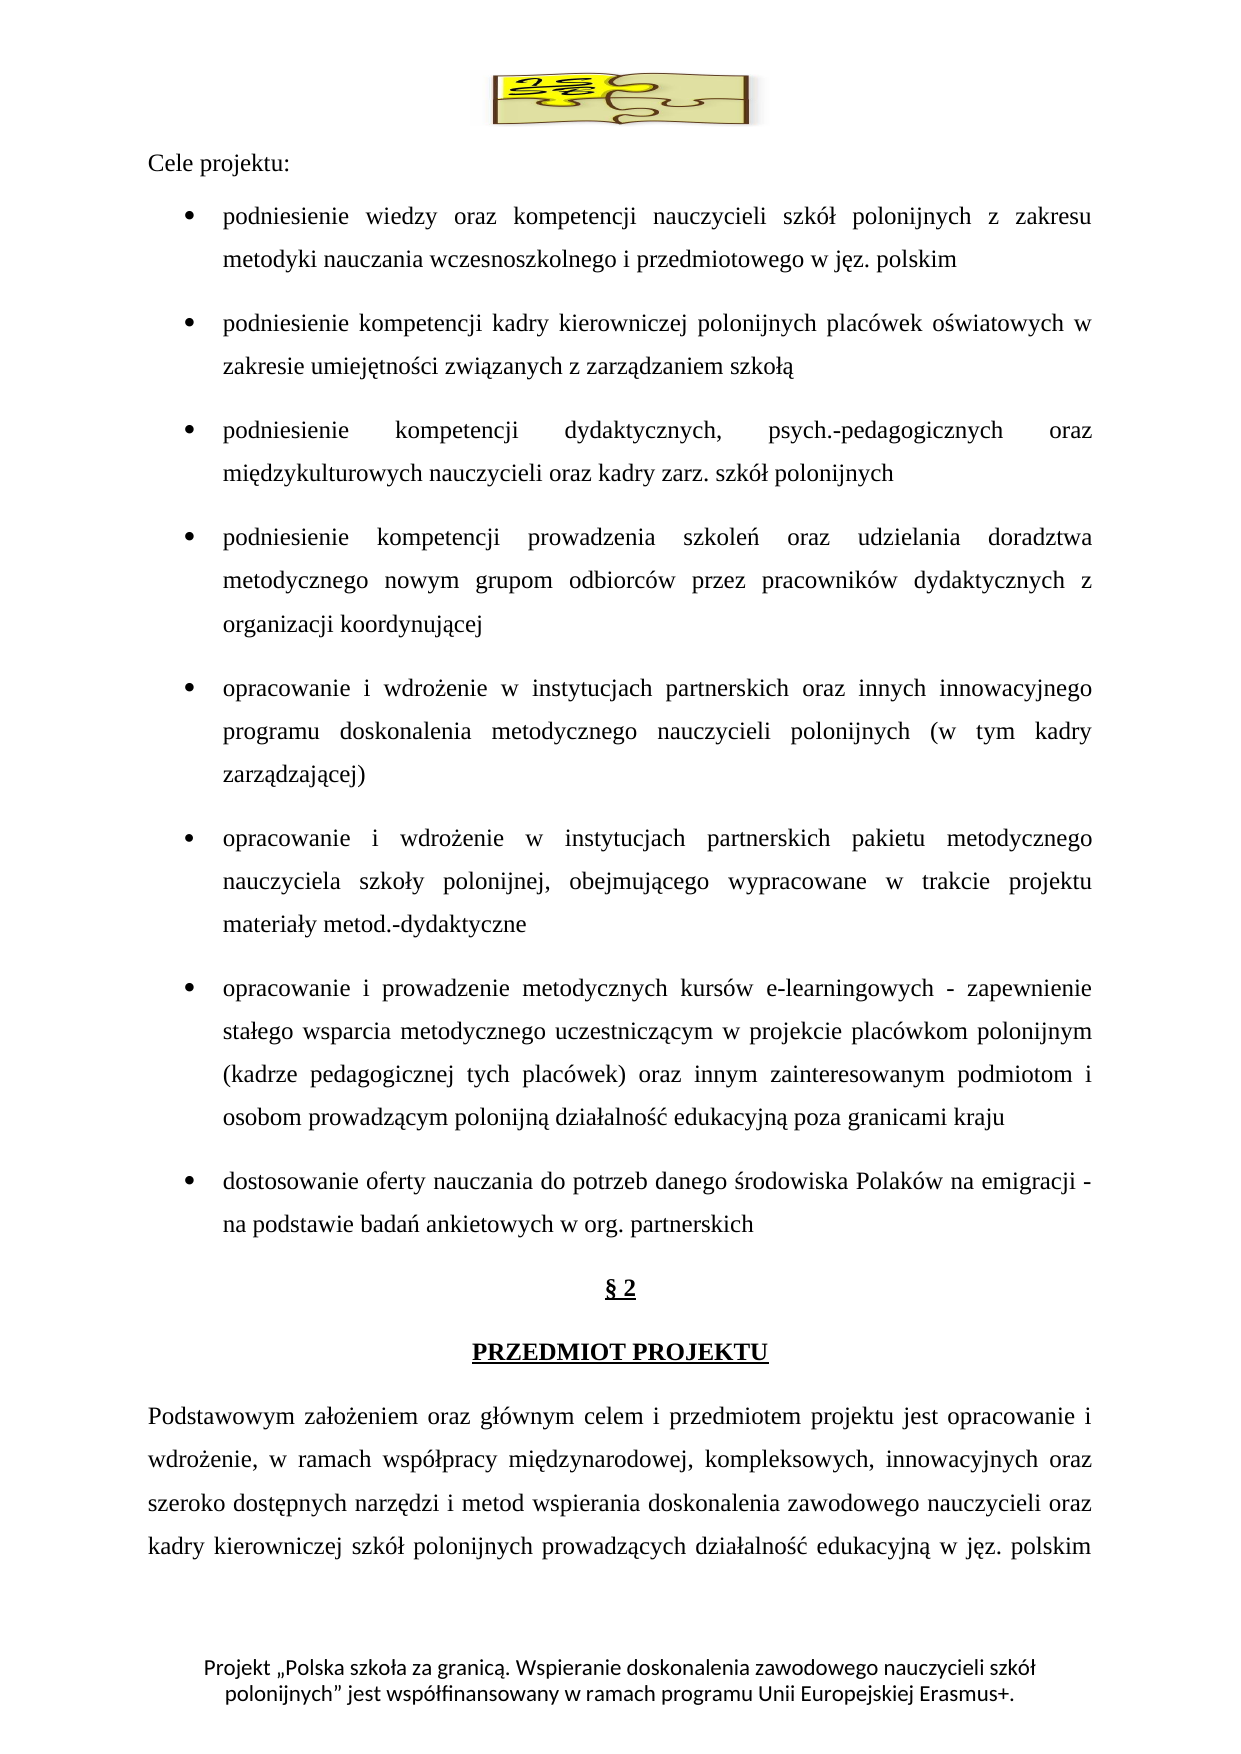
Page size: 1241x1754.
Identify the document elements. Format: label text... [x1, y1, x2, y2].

list podniesienie wiedzy oraz kompetencji nauczycieli szkół polonijnych z zakresu metodyki nauczania wczesnoszkolnego i przedmiotowego w jęz. polskim [185, 201, 1093, 273]
list podniesienie kompetencji dydaktycznych, psych.-pedagogicznych oraz międzykulturowych nauczycieli oraz kadry zarz. szkół polonijnych [185, 415, 1093, 487]
picture [470, 70, 770, 127]
list podniesienie kompetencji prowadzenia szkoleń oraz udzielania doradztwa metodycznego nowym grupom odbiorców przez pracowników dydaktycznych z organizacji koordynującej [185, 522, 1093, 637]
list opracowanie i prowadzenie metodycznych kursów e-learningowych - zapewnienie stałego wsparcia metodycznego uczestniczącym w projekcie placówkom polonijnym (kadrze pedagogicznej tych placówek) oraz innym zainteresowanym podmiotom i osobom prowadzącym polonijną działalność edukacyjną poza granicami kraju [185, 973, 1093, 1131]
list dostosowanie oferty nauczania do potrzeb danego środowiska Polaków na emigracji - na podstawie badań ankietowych w org. partnerskich [185, 1166, 1093, 1238]
text § 2 [148, 1273, 1093, 1302]
text Cele projektu: [148, 148, 1093, 176]
list opracowanie i wdrożenie w instytucjach partnerskich oraz innych innowacyjnego programu doskonalenia metodycznego nauczycieli polonijnych (w tym kadry zarządzającej) [185, 673, 1093, 788]
list podniesienie kompetencji kadry kierowniczej polonijnych placówek oświatowych w zakresie umiejętności związanych z zarządzaniem szkołą [185, 308, 1093, 380]
text Podstawowym założeniem oraz głównym celem i przedmiotem projektu jest opracowanie i wdrożenie, w ramach współpracy międzynarodowej, kompleksowych, innowacyjnych oraz szeroko dostępnych narzędzi i metod wspierania doskonalenia zawodowego nauczycieli oraz kadry kierowniczej szkół polonijnych prowadzących działalność edukacyjną w jęz. polskim [148, 1401, 1093, 1559]
list opracowanie i wdrożenie w instytucjach partnerskich pakietu metodycznego nauczyciela szkoły polonijnej, obejmującego wypracowane w trakcie projektu materiały metod.-dydaktyczne [185, 823, 1093, 938]
text PRZEDMIOT PROJEKTU [148, 1337, 1093, 1366]
